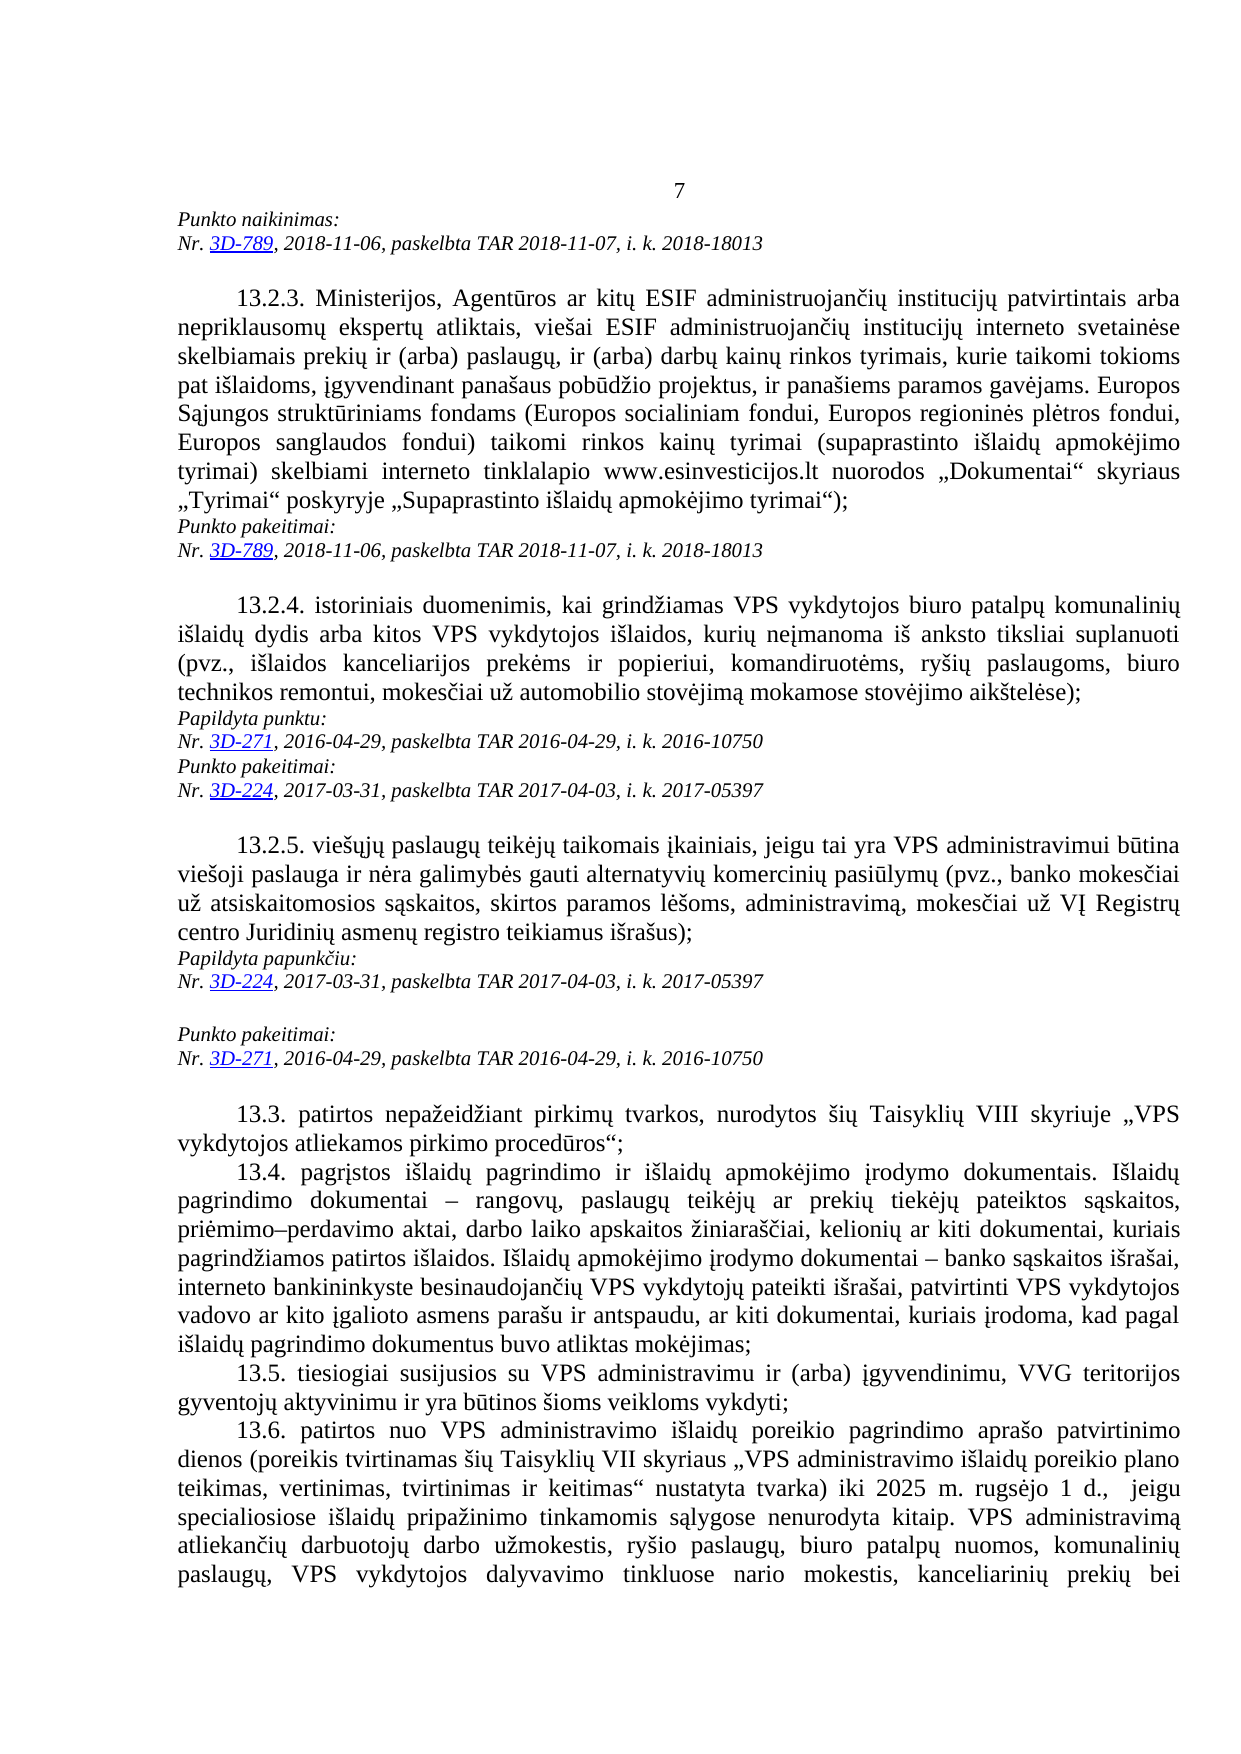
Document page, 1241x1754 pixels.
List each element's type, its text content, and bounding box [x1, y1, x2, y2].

text Punkto pakeitimai: [177, 513, 1181, 538]
text 13.5. tiesiogiai susijusios su VPS administravimu ir (arba) įgyvendinimu, VVG teritorijos gyventojų aktyvinimu ir yra būtinos šioms veikloms vykdyti; [177, 1358, 1181, 1415]
text 13.2.3. Ministerijos, Agentūros ar kitų ESIF administruojančių institucijų patvirtintais arba nepriklausomų ekspertų atliktais, viešai ESIF administruojančių institucijų interneto svetainėse skelbiamais prekių ir (arba) paslaugų, ir (arba) darbų kainų rinkos tyrimais, kurie taikomi tokioms pat išlaidoms, įgyvendinant panašaus pobūdžio projektus, ir panašiems paramos gavėjams. Europos Sąjungos struktūriniams fondams (Europos socialiniam fondui, Europos regioninės plėtros fondui, Europos sanglaudos fondui) taikomi rinkos kainų tyrimai (supaprastinto išlaidų apmokėjimo tyrimai) skelbiami interneto tinklalapio www.esinvesticijos.lt nuorodos „Dokumentai“ skyriaus „Tyrimai“ poskyryje „Supaprastinto išlaidų apmokėjimo tyrimai“); [177, 283, 1181, 513]
text Nr. 3D-789, 2018-11-06, paskelbta TAR 2018-11-07, i. k. 2018-18013 [177, 231, 1181, 255]
text Punkto pakeitimai: [177, 1022, 1181, 1046]
text Nr. 3D-271, 2016-04-29, paskelbta TAR 2016-04-29, i. k. 2016-10750 [177, 1046, 1181, 1070]
text Nr. 3D-789, 2018-11-06, paskelbta TAR 2018-11-07, i. k. 2018-18013 [177, 538, 1181, 562]
text 13.4. pagrįstos išlaidų pagrindimo ir išlaidų apmokėjimo įrodymo dokumentais. Išlaidų pagrindimo dokumentai – rangovų, paslaugų teikėjų ar prekių tiekėjų pateiktos sąskaitos, priėmimo–perdavimo aktai, darbo laiko apskaitos žiniaraščiai, kelionių ar kiti dokumentai, kuriais pagrindžiamos patirtos išlaidos. Išlaidų apmokėjimo įrodymo dokumentai – banko sąskaitos išrašai, interneto bankininkyste besinaudojančių VPS vykdytojų pateikti išrašai, patvirtinti VPS vykdytojos vadovo ar kito įgalioto asmens parašu ir antspaudu, ar kiti dokumentai, kuriais įrodoma, kad pagal išlaidų pagrindimo dokumentus buvo atliktas mokėjimas; [177, 1157, 1181, 1358]
text 13.2.4. istoriniais duomenimis, kai grindžiamas VPS vykdytojos biuro patalpų komunalinių išlaidų dydis arba kitos VPS vykdytojos išlaidos, kurių neįmanoma iš anksto tiksliai suplanuoti (pvz., išlaidos kanceliarijos prekėms ir popieriui, komandiruotėms, ryšių paslaugoms, biuro technikos remontui, mokesčiai už automobilio stovėjimą mokamose stovėjimo aikštelėse); [177, 590, 1181, 705]
text Punkto naikinimas: [177, 207, 1181, 231]
text Nr. 3D-224, 2017-03-31, paskelbta TAR 2017-04-03, i. k. 2017-05397 [177, 969, 1181, 993]
text 13.2.5. viešųjų paslaugų teikėjų taikomais įkainiais, jeigu tai yra VPS administravimui būtina viešoji paslauga ir nėra galimybės gauti alternatyvių komercinių pasiūlymų (pvz., banko mokesčiai už atsiskaitomosios sąskaitos, skirtos paramos lėšoms, administravimą, mokesčiai už VĮ Registrų centro Juridinių asmenų registro teikiamus išrašus); [177, 830, 1181, 945]
text Punkto pakeitimai: [177, 753, 1181, 778]
text Nr. 3D-224, 2017-03-31, paskelbta TAR 2017-04-03, i. k. 2017-05397 [177, 778, 1181, 802]
text Nr. 3D-271, 2016-04-29, paskelbta TAR 2016-04-29, i. k. 2016-10750 [177, 729, 1181, 753]
text Papildyta papunkčiu: [177, 945, 1181, 969]
text 13.3. patirtos nepažeidžiant pirkimų tvarkos, nurodytos šių Taisyklių VIII skyriuje „VPS vykdytojos atliekamos pirkimo procedūros“; [177, 1099, 1181, 1157]
text 13.6. patirtos nuo VPS administravimo išlaidų poreikio pagrindimo aprašo patvirtinimo dienos (poreikis tvirtinamas šių Taisyklių VII skyriaus „VPS administravimo išlaidų poreikio plano teikimas, vertinimas, tvirtinimas ir keitimas“ nustatyta tvarka) iki 2025 m. rugsėjo 1 d., jeigu specialiosiose išlaidų pripažinimo tinkamomis sąlygose nenurodyta kitaip. VPS administravimą atliekančių darbuotojų darbo užmokestis, ryšio paslaugų, biuro patalpų nuomos, komunalinių paslaugų, VPS vykdytojos dalyvavimo tinkluose nario mokestis, kanceliarinių prekių bei [177, 1415, 1181, 1588]
text Papildyta punktu: [177, 705, 1181, 729]
